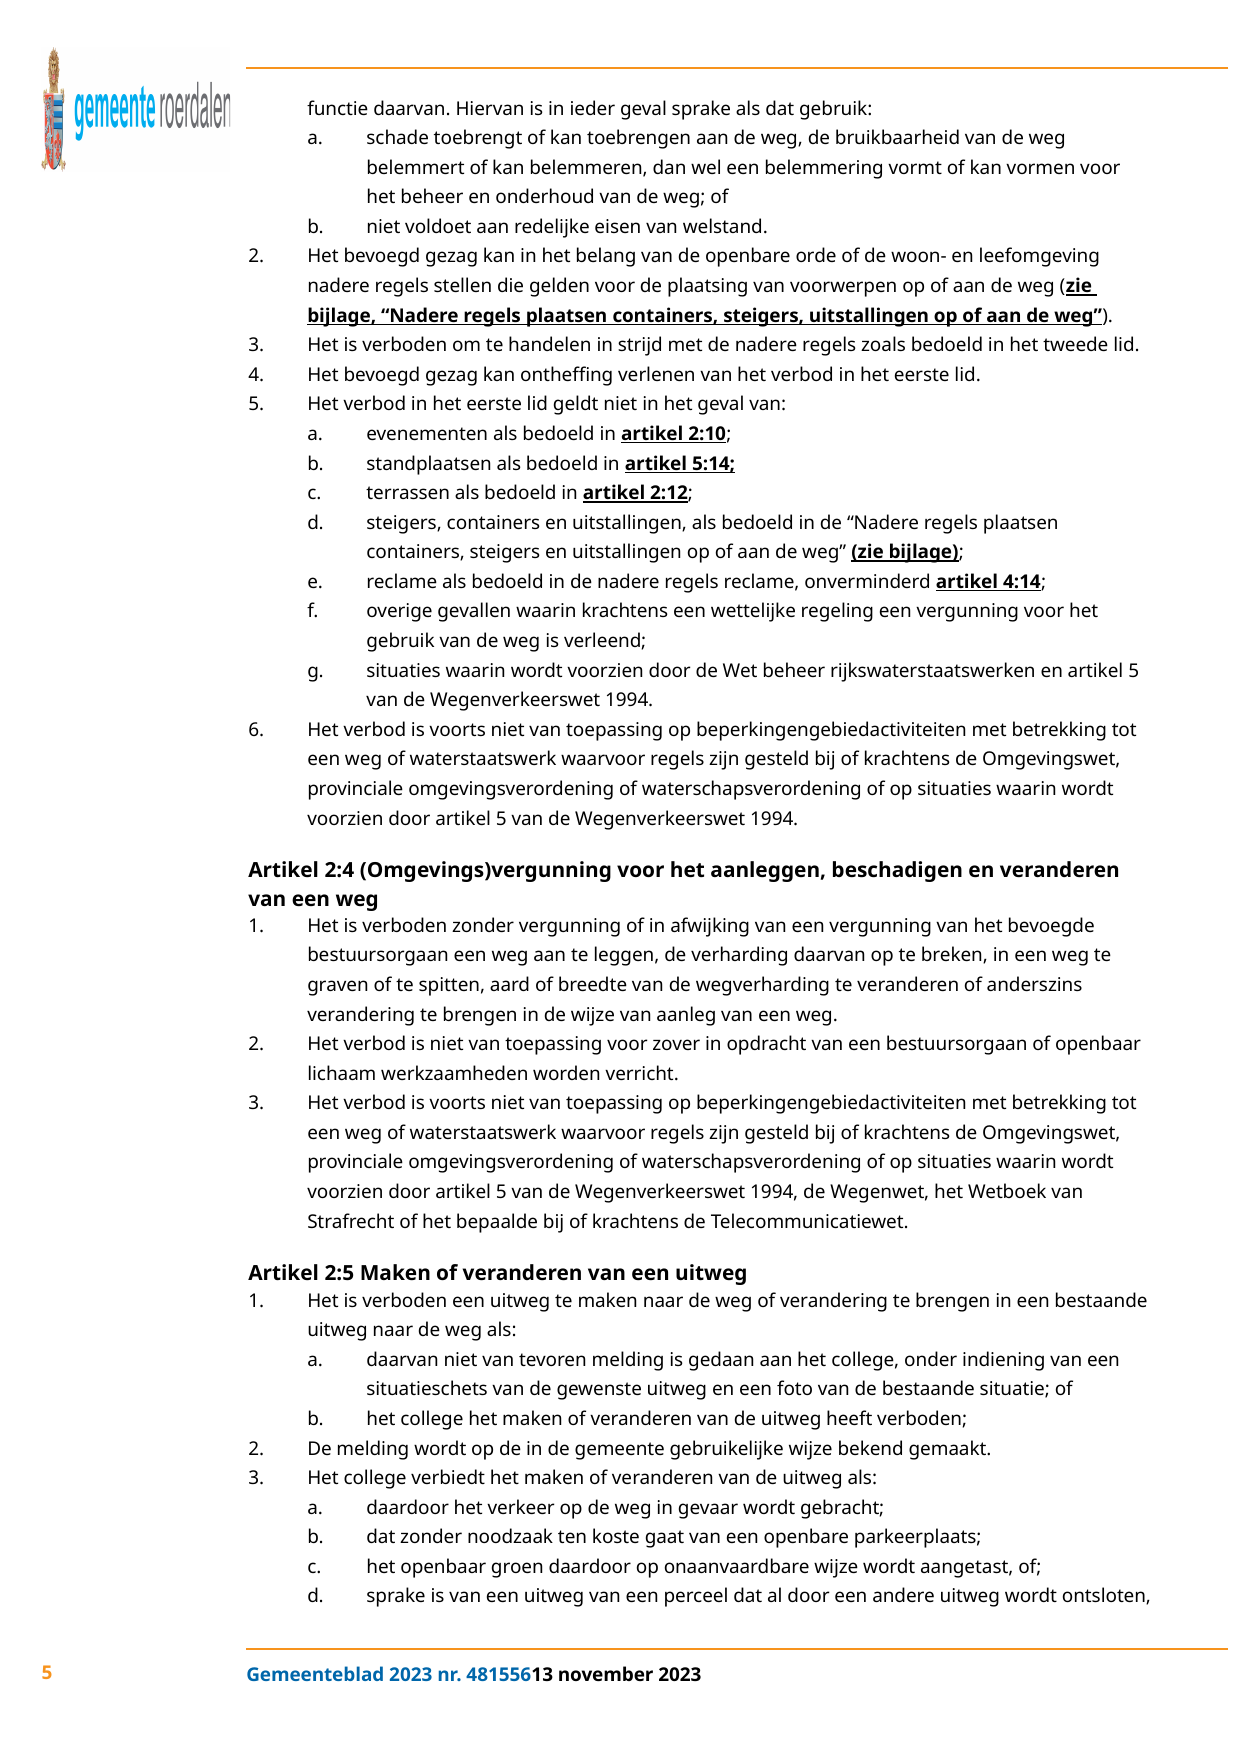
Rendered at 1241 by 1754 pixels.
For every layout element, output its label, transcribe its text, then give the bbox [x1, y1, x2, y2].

list evenementen als bedoeld in artikel 2:10; [307, 420, 1152, 446]
list dat zonder noodzaak ten koste gaat van een openbare parkeerplaats; [307, 1523, 1152, 1549]
text Artikel 2:5 Maken of veranderen van een uitweg [248, 1258, 1152, 1287]
list Het verbod is voorts niet van toepassing op beperkingengebiedactiviteiten met betrekking tot een weg of waterstaatswerk waarvoor regels zijn gesteld bij of krachtens de Omgevingswet, provinciale omgevingsverordening of waterschapsverordening of op situaties waarin wordt voorzien door artikel 5 van de Wegenverkeerswet 1994. [248, 716, 1152, 831]
list reclame als bedoeld in de nadere regels reclame, onverminderd artikel 4:14; [307, 568, 1152, 594]
list Het college verbiedt het maken of veranderen van de uitweg als: [248, 1464, 1152, 1490]
list daarvan niet van tevoren melding is gedaan aan het college, onder indiening van een situatieschets van de gewenste uitweg en een foto van de bestaande situatie; of [307, 1346, 1152, 1401]
list standplaatsen als bedoeld in artikel 5:14; [307, 450, 1152, 476]
list steigers, containers en uitstallingen, als bedoeld in de “Nadere regels plaatsen containers, steigers en uitstallingen op of aan de weg” (zie bijlage); [307, 509, 1152, 564]
list Het is verboden een uitweg te maken naar de weg of verandering te brengen in een bestaande uitweg naar de weg als: [248, 1287, 1152, 1342]
list daardoor het verkeer op de weg in gevaar wordt gebracht; [307, 1494, 1152, 1519]
list Het is verboden zonder vergunning of in afwijking van een vergunning van het bevoegde bestuursorgaan een weg aan te leggen, de verharding daarvan op te breken, in een weg te graven of te spitten, aard of breedte van de wegverharding te veranderen of anderszins verandering te brengen in de wijze van aanleg van een weg. [248, 912, 1152, 1027]
list het college het maken of veranderen van de uitweg heeft verboden; [307, 1405, 1152, 1431]
text Artikel 2:4 (Omgevings)vergunning voor het aanleggen, beschadigen en veranderen van een weg [248, 855, 1152, 912]
list Het bevoegd gezag kan ontheffing verlenen van het verbod in het eerste lid. [248, 361, 1152, 387]
picture [41, 47, 231, 172]
list overige gevallen waarin krachtens een wettelijke regeling een vergunning voor het gebruik van de weg is verleend; [307, 598, 1152, 653]
list situaties waarin wordt voorzien door de Wet beheer rijkswaterstaatswerken en artikel 5 van de Wegenverkeerswet 1994. [307, 657, 1152, 712]
list terrassen als bedoeld in artikel 2:12; [307, 479, 1152, 505]
list sprake is van een uitweg van een perceel dat al door een andere uitweg wordt ontsloten, [307, 1583, 1152, 1608]
list functie daarvan. Hiervan is in ieder geval sprake als dat gebruik: [248, 95, 1152, 121]
list Het bevoegd gezag kan in het belang van de openbare orde of de woon- en leefomgeving nadere regels stellen die gelden voor de plaatsing van voorwerpen op of aan de weg (zie bijlage, “Nadere regels plaatsen containers, steigers, uitstallingen op of aan de weg”). [248, 243, 1152, 328]
list Het verbod is voorts niet van toepassing op beperkingengebiedactiviteiten met betrekking tot een weg of waterstaatswerk waarvoor regels zijn gesteld bij of krachtens de Omgevingswet, provinciale omgevingsverordening of waterschapsverordening of op situaties waarin wordt voorzien door artikel 5 van de Wegenverkeerswet 1994, de Wegenwet, het Wetboek van Strafrecht of het bepaalde bij of krachtens de Telecommunicatiewet. [248, 1089, 1152, 1234]
list Het verbod in het eerste lid geldt niet in het geval van: [248, 391, 1152, 416]
list niet voldoet aan redelijke eisen van welstand. [307, 213, 1152, 239]
list schade toebrengt of kan toebrengen aan de weg, de bruikbaarheid van de weg belemmert of kan belemmeren, dan wel een belemmering vormt of kan vormen voor het beheer en onderhoud van de weg; of [307, 124, 1152, 209]
list Het verbod is niet van toepassing voor zover in opdracht van een bestuursorgaan of openbaar lichaam werkzaamheden worden verricht. [248, 1030, 1152, 1086]
list De melding wordt op de in de gemeente gebruikelijke wijze bekend gemaakt. [248, 1435, 1152, 1460]
list het openbaar groen daardoor op onaanvaardbare wijze wordt aangetast, of; [307, 1553, 1152, 1579]
list Het is verboden om te handelen in strijd met de nadere regels zoals bedoeld in het tweede lid. [248, 331, 1152, 357]
